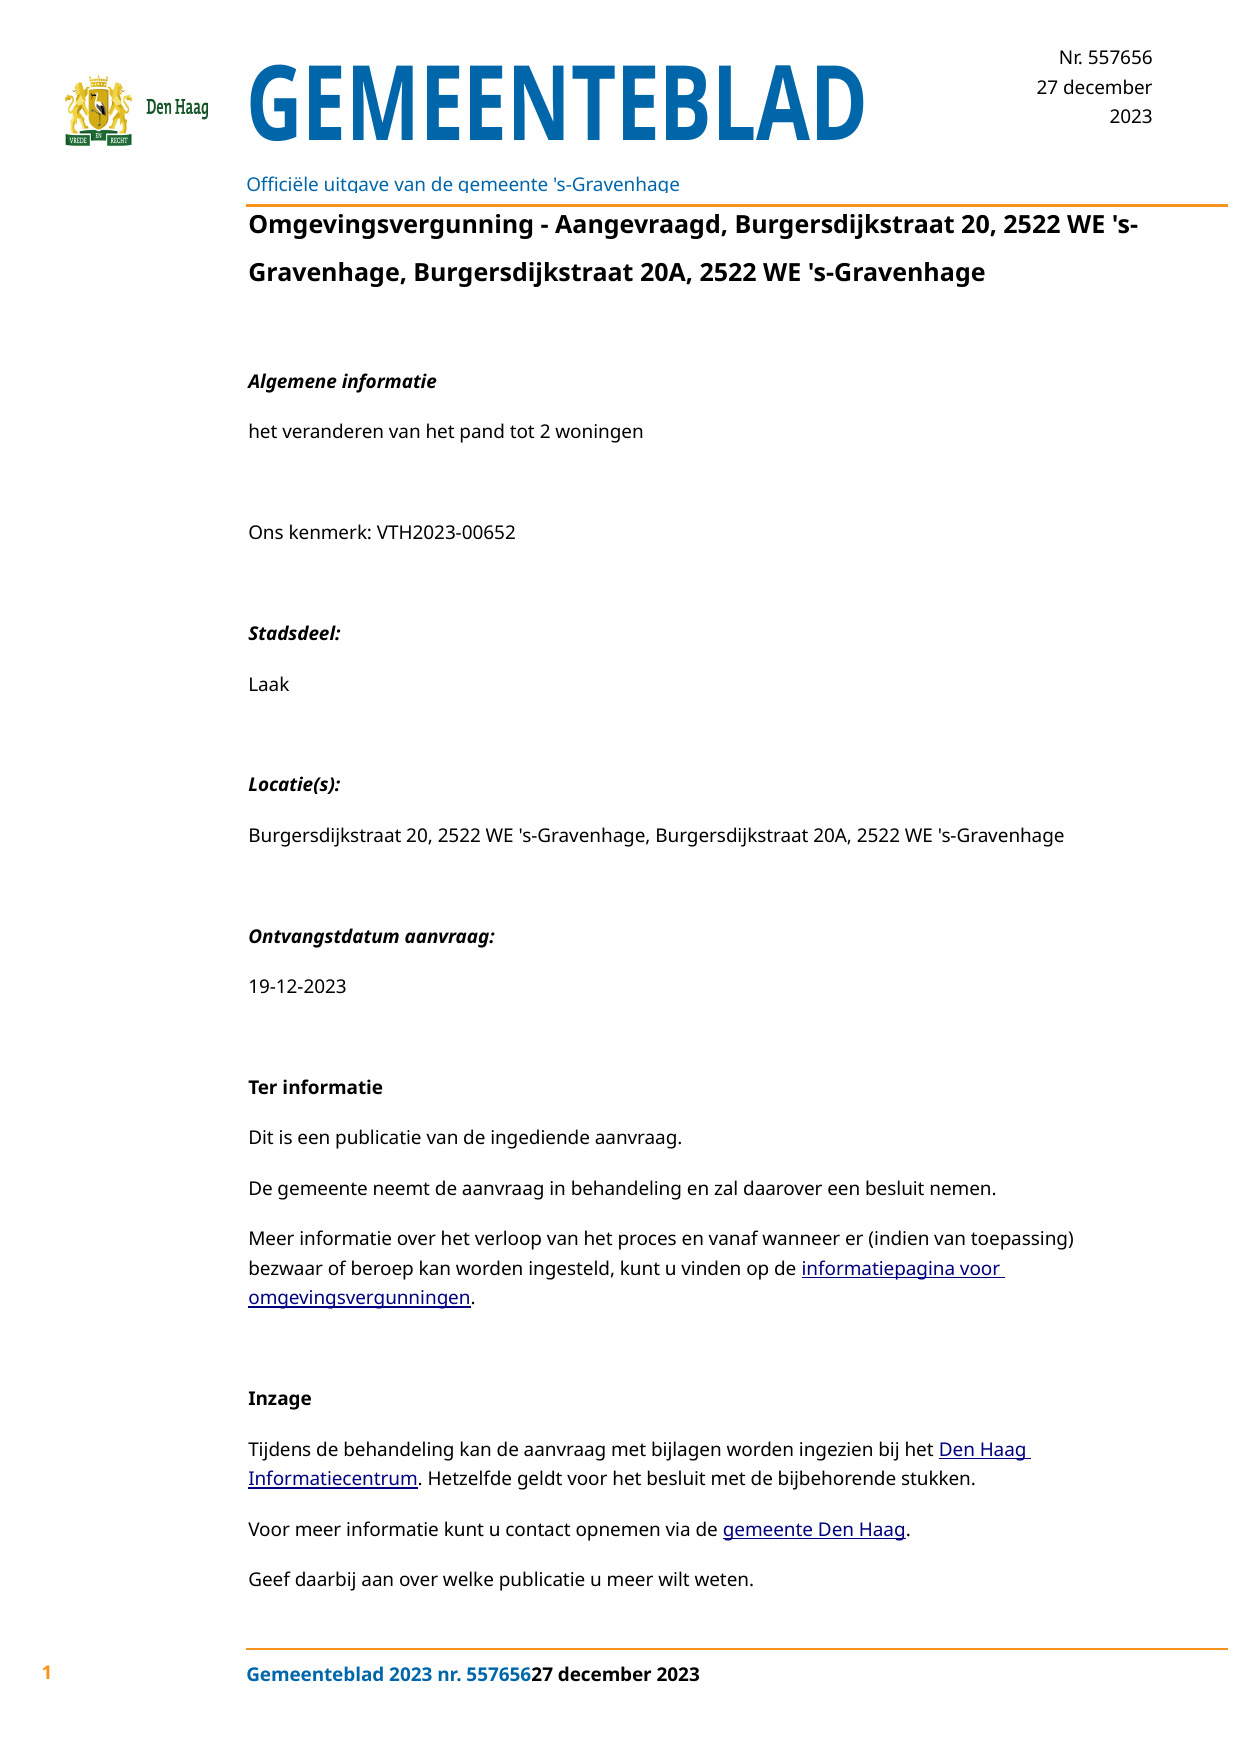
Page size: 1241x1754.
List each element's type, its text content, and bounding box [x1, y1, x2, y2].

text Ontvangstdatum aanvraag: [248, 923, 1152, 949]
text Ter informatie [248, 1074, 1152, 1100]
text Voor meer informatie kunt u contact opnemen via de gemeente Den Haag. [248, 1516, 1152, 1542]
text De gemeente neemt de aanvraag in behandeling en zal daarover een besluit nemen. [248, 1175, 1152, 1201]
text Omgevingsvergunning - Aangevraagd, Burgersdijkstraat 20, 2522 WE 's-Gravenhage, Burgersdijkstraat 20A, 2522 WE 's-Gravenhage [248, 207, 1152, 288]
text Burgersdijkstraat 20, 2522 WE 's-Gravenhage, Burgersdijkstraat 20A, 2522 WE 's-Gravenhage [248, 822, 1152, 848]
text Meer informatie over het verloop van het proces en vanaf wanneer er (indien van toepassing) bezwaar of beroep kan worden ingesteld, kunt u vinden op de informatiepagina voor omgevingsvergunningen. [248, 1225, 1152, 1310]
text 19-12-2023 [248, 973, 1152, 999]
text Laak [248, 671, 1152, 697]
text het veranderen van het pand tot 2 woningen [248, 419, 1152, 444]
text Ons kenmerk: VTH2023-00652 [248, 519, 1152, 545]
picture [41, 47, 231, 172]
text Locatie(s): [248, 772, 1152, 797]
text Dit is een publicatie van de ingediende aanvraag. [248, 1124, 1152, 1150]
text Tijdens de behandeling kan de aanvraag met bijlagen worden ingezien bij het Den Haag Informatiecentrum. Hetzelfde geldt voor het besluit met de bijbehorende stukken. [248, 1436, 1152, 1491]
text Stadsdeel: [248, 620, 1152, 646]
text Algemene informatie [248, 368, 1152, 394]
text Geef daarbij aan over welke publicatie u meer wilt weten. [248, 1566, 1152, 1592]
text Inzage [248, 1385, 1152, 1411]
